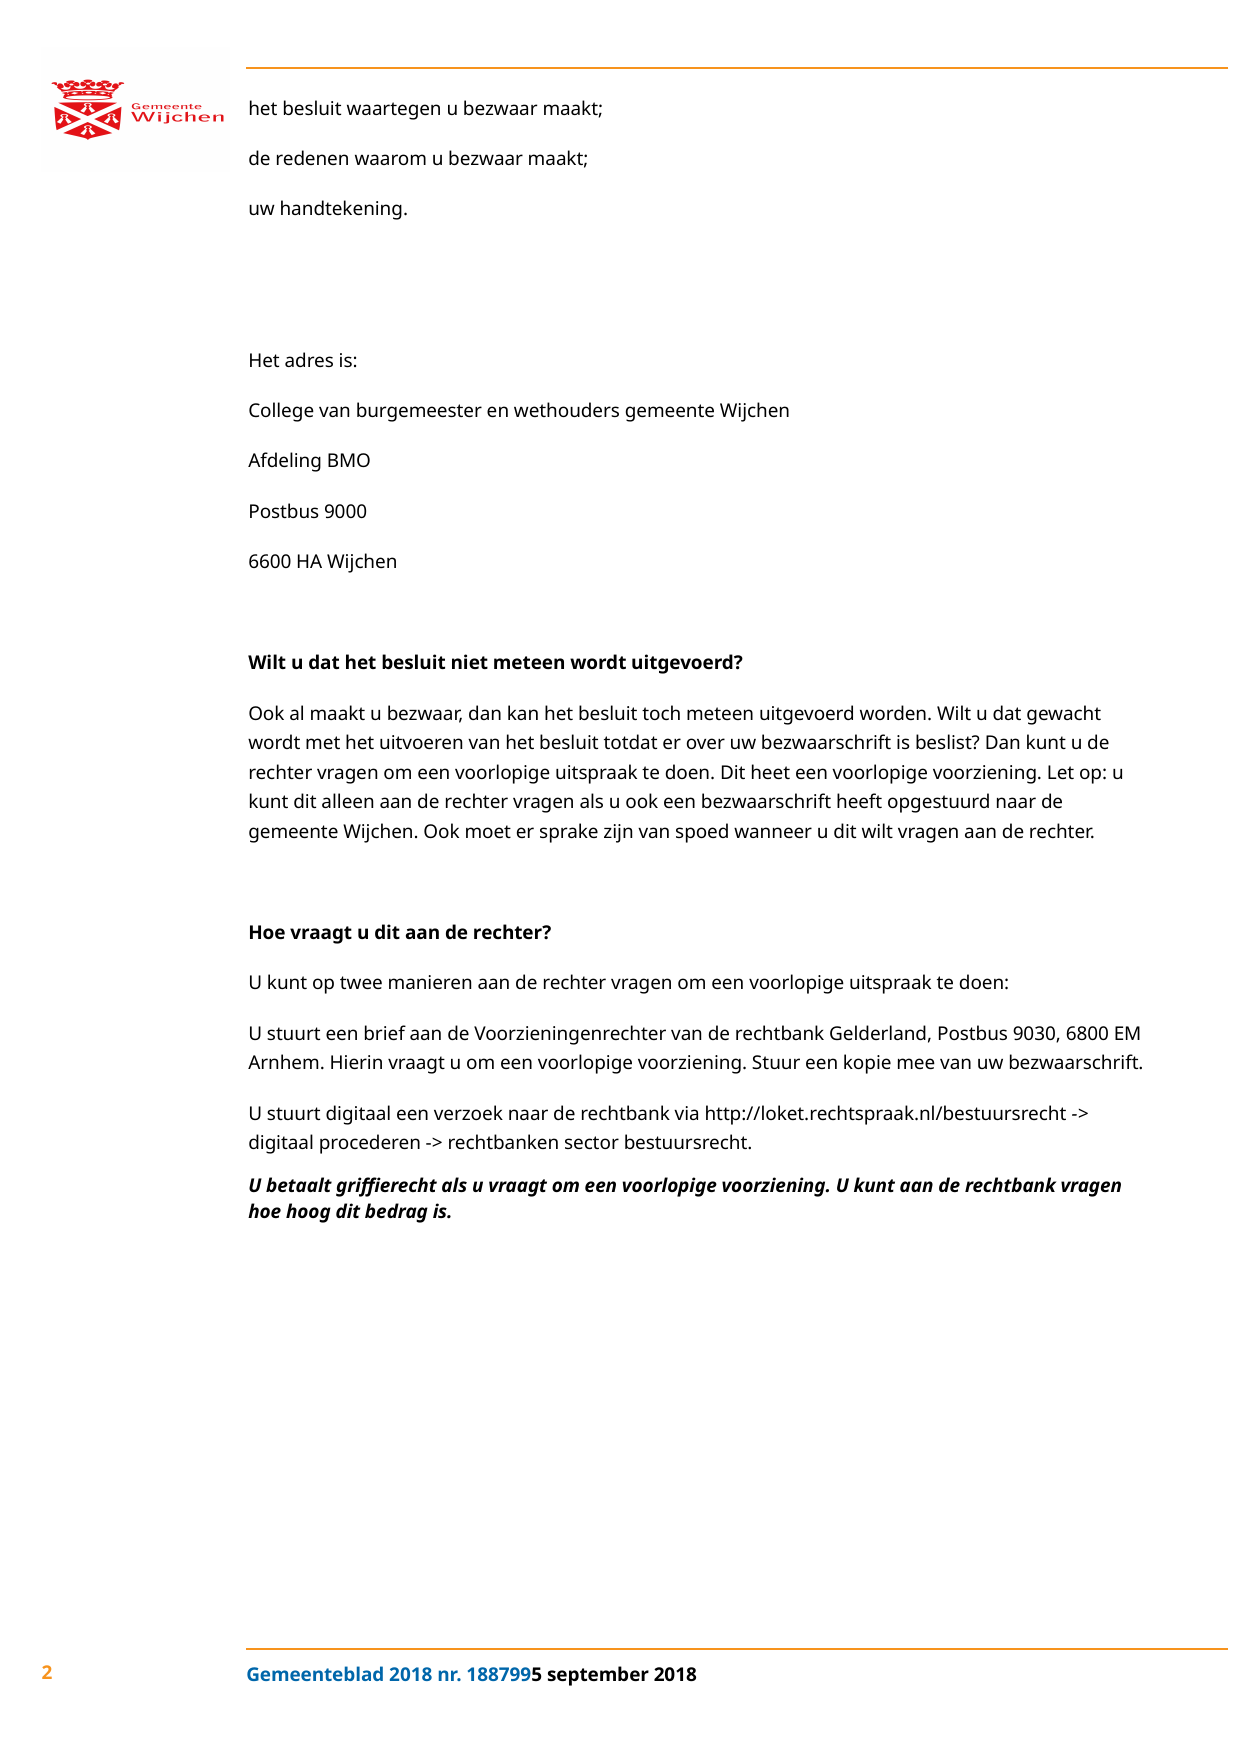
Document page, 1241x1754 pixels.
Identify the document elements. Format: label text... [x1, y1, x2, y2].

text 6600 HA Wijchen [248, 548, 1152, 574]
text Ook al maakt u bezwaar, dan kan het besluit toch meteen uitgevoerd worden. Wilt u dat gewacht wordt met het uitvoeren van het besluit totdat er over uw bezwaarschrift is beslist? Dan kunt u de rechter vragen om een voorlopige uitspraak te doen. Dit heet een voorlopige voorziening. Let op: u kunt dit alleen aan de rechter vragen als u ook een bezwaarschrift heeft opgestuurd naar de gemeente Wijchen. Ook moet er sprake zijn van spoed wanneer u dit wilt vragen aan de rechter. [248, 700, 1152, 844]
text Hoe vraagt u dit aan de rechter? [248, 919, 1152, 945]
text U stuurt een brief aan de Voorzieningenrechter van de rechtbank Gelderland, Postbus 9030, 6800 EM Arnhem. Hierin vraagt u om een voorlopige voorziening. Stuur een kopie mee van uw bezwaarschrift. [248, 1020, 1152, 1075]
text het besluit waartegen u bezwaar maakt; [248, 95, 1152, 121]
text U kunt op twee manieren aan de rechter vragen om een voorlopige uitspraak te doen: [248, 969, 1152, 995]
picture [41, 47, 231, 172]
text U betaalt griffierecht als u vraagt om een voorlopige voorziening. U kunt aan de rechtbank vragen hoe hoog dit bedrag is. [248, 1172, 1152, 1224]
text uw handtekening. [248, 196, 1152, 221]
text College van burgemeester en wethouders gemeente Wijchen [248, 397, 1152, 423]
text Wilt u dat het besluit niet meteen wordt uitgevoerd? [248, 649, 1152, 675]
text Postbus 9000 [248, 498, 1152, 524]
text Het adres is: [248, 347, 1152, 373]
text Afdeling BMO [248, 448, 1152, 473]
text U stuurt digitaal een verzoek naar de rechtbank via http://loket.rechtspraak.nl/bestuursrecht -> digitaal procederen -> rechtbanken sector bestuursrecht. [248, 1100, 1152, 1155]
text de redenen waarom u bezwaar maakt; [248, 145, 1152, 171]
